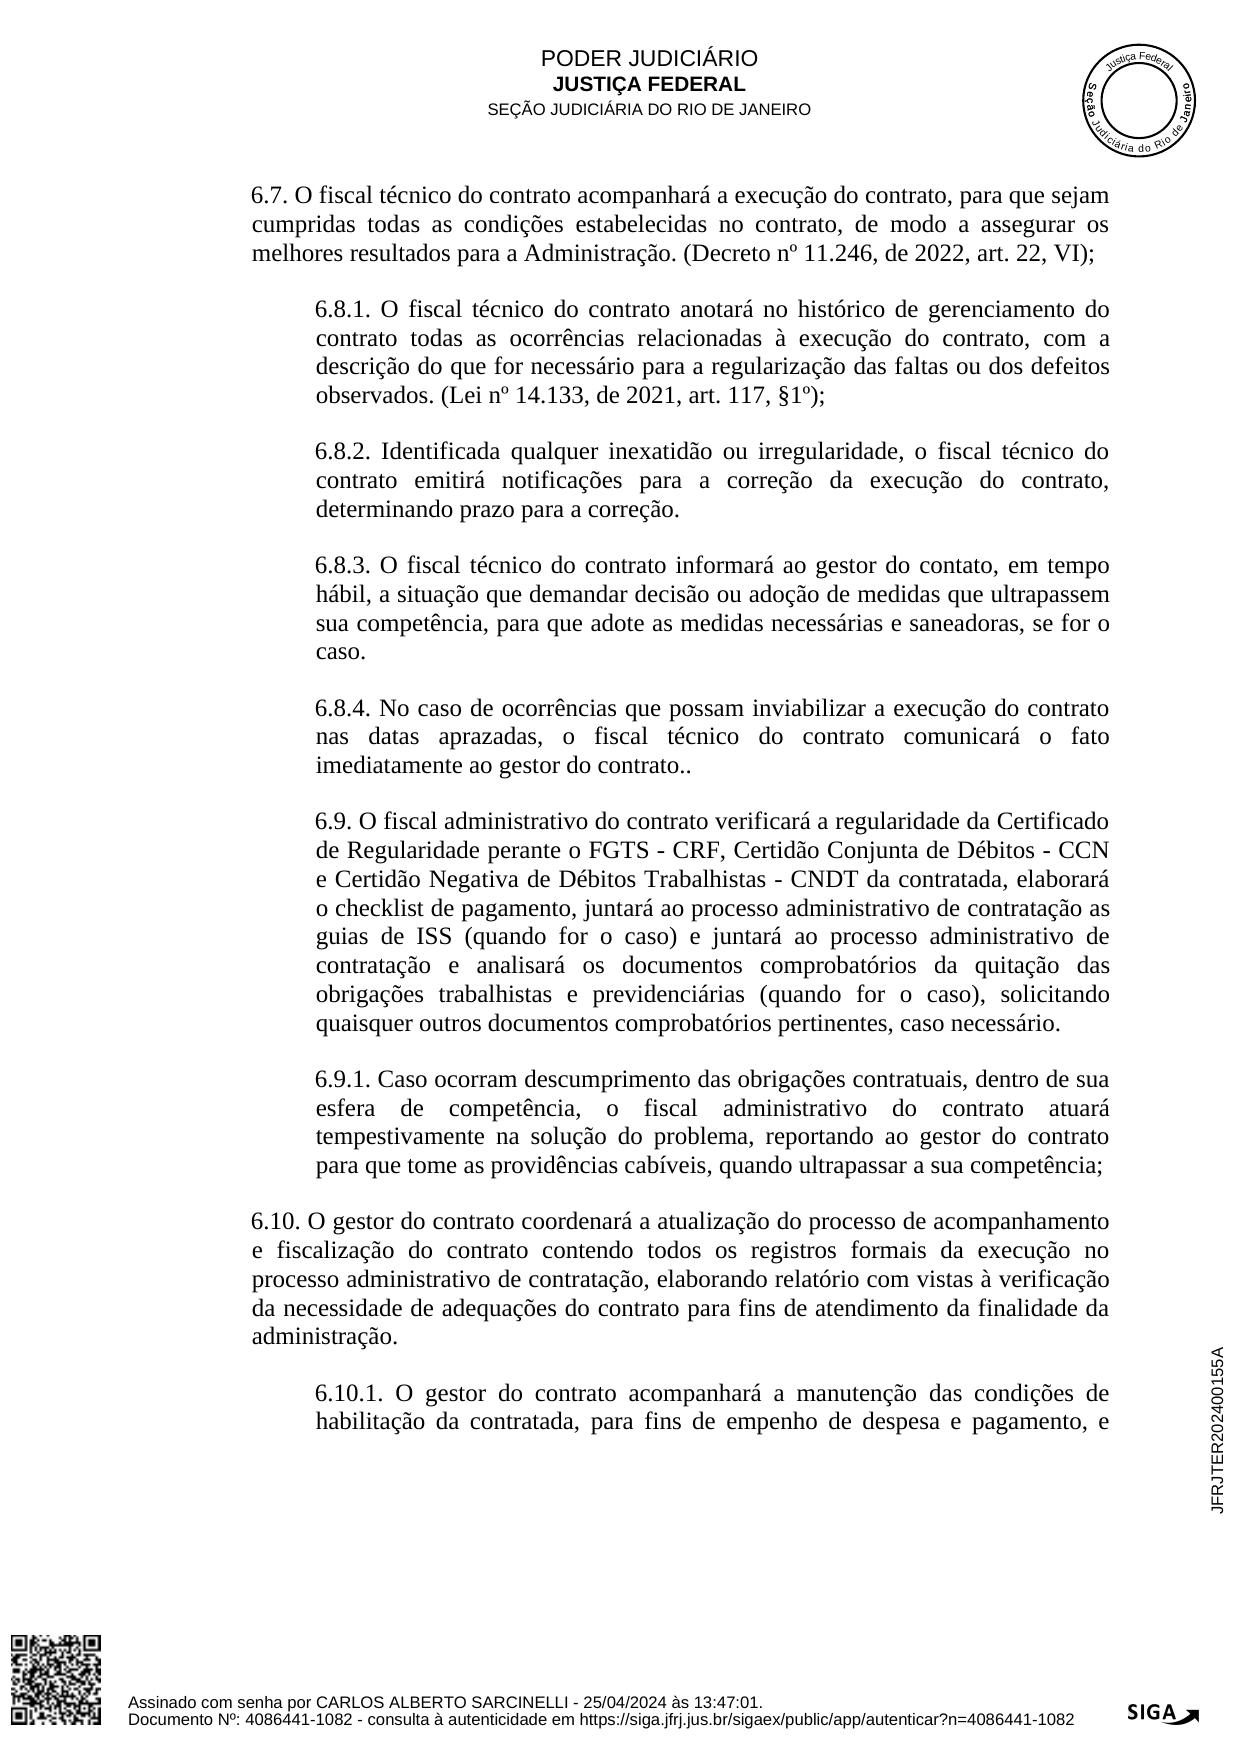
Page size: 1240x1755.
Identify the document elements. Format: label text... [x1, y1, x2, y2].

text 6.8.4. No caso de ocorrências que possam inviabilizar a execução do contrato nas datas aprazadas, o fiscal técnico do contrato comunicará o fato imediatamente ao gestor do contrato.. [314, 693, 1111, 779]
text 6.10. O gestor do contrato coordenará a atualização do processo de acompanhamento e fiscalização do contrato contendo todos os registros formais da execução no processo administrativo de contratação, elaborando relatório com vistas à verificação da necessidade de adequações do contrato para fins de atendimento da finalidade da administração. [251, 1206, 1111, 1350]
text 6.7. O fiscal técnico do contrato acompanhará a execução do contrato, para que sejam cumpridas todas as condições estabelecidas no contrato, de modo a assegurar os melhores resultados para a Administração. (Decreto nº 11.246, de 2022, art. 22, VI); [251, 180, 1111, 266]
text 6.8.1. O fiscal técnico do contrato anotará no histórico de gerenciamento do contrato todas as ocorrências relacionadas à execução do contrato, com a descrição do que for necessário para a regularização das faltas ou dos defeitos observados. (Lei nº 14.133, de 2021, art. 117, §1º); [314, 294, 1111, 409]
text 6.8.3. O fiscal técnico do contrato informará ao gestor do contato, em tempo hábil, a situação que demandar decisão ou adoção de medidas que ultrapassem sua competência, para que adote as medidas necessárias e saneadoras, se for o caso. [314, 550, 1111, 665]
text 6.10.1. O gestor do contrato acompanhará a manutenção das condições de habilitação da contratada, para fins de empenho de despesa e pagamento, e [314, 1378, 1111, 1435]
text 6.9.1. Caso ocorram descumprimento das obrigações contratuais, dentro de sua esfera de competência, o fiscal administrativo do contrato atuará tempestivamente na solução do problema, reportando ao gestor do contrato para que tome as providências cabíveis, quando ultrapassar a sua competência; [314, 1064, 1111, 1179]
text 6.9. O fiscal administrativo do contrato verificará a regularidade da Certificado de Regularidade perante o FGTS - CRF, Certidão Conjunta de Débitos - CCN e Certidão Negativa de Débitos Trabalhistas - CNDT da contratada, elaborará o checklist de pagamento, juntará ao processo administrativo de contratação as guias de ISS (quando for o caso) e juntará ao processo administrativo de contratação e analisará os documentos comprobatórios da quitação das obrigações trabalhistas e previdenciárias (quando for o caso), solicitando quaisquer outros documentos comprobatórios pertinentes, caso necessário. [314, 806, 1111, 1036]
text 6.8.2. Identificada qualquer inexatidão ou irregularidade, o fiscal técnico do contrato emitirá notificações para a correção da execução do contrato, determinando prazo para a correção. [314, 436, 1111, 523]
